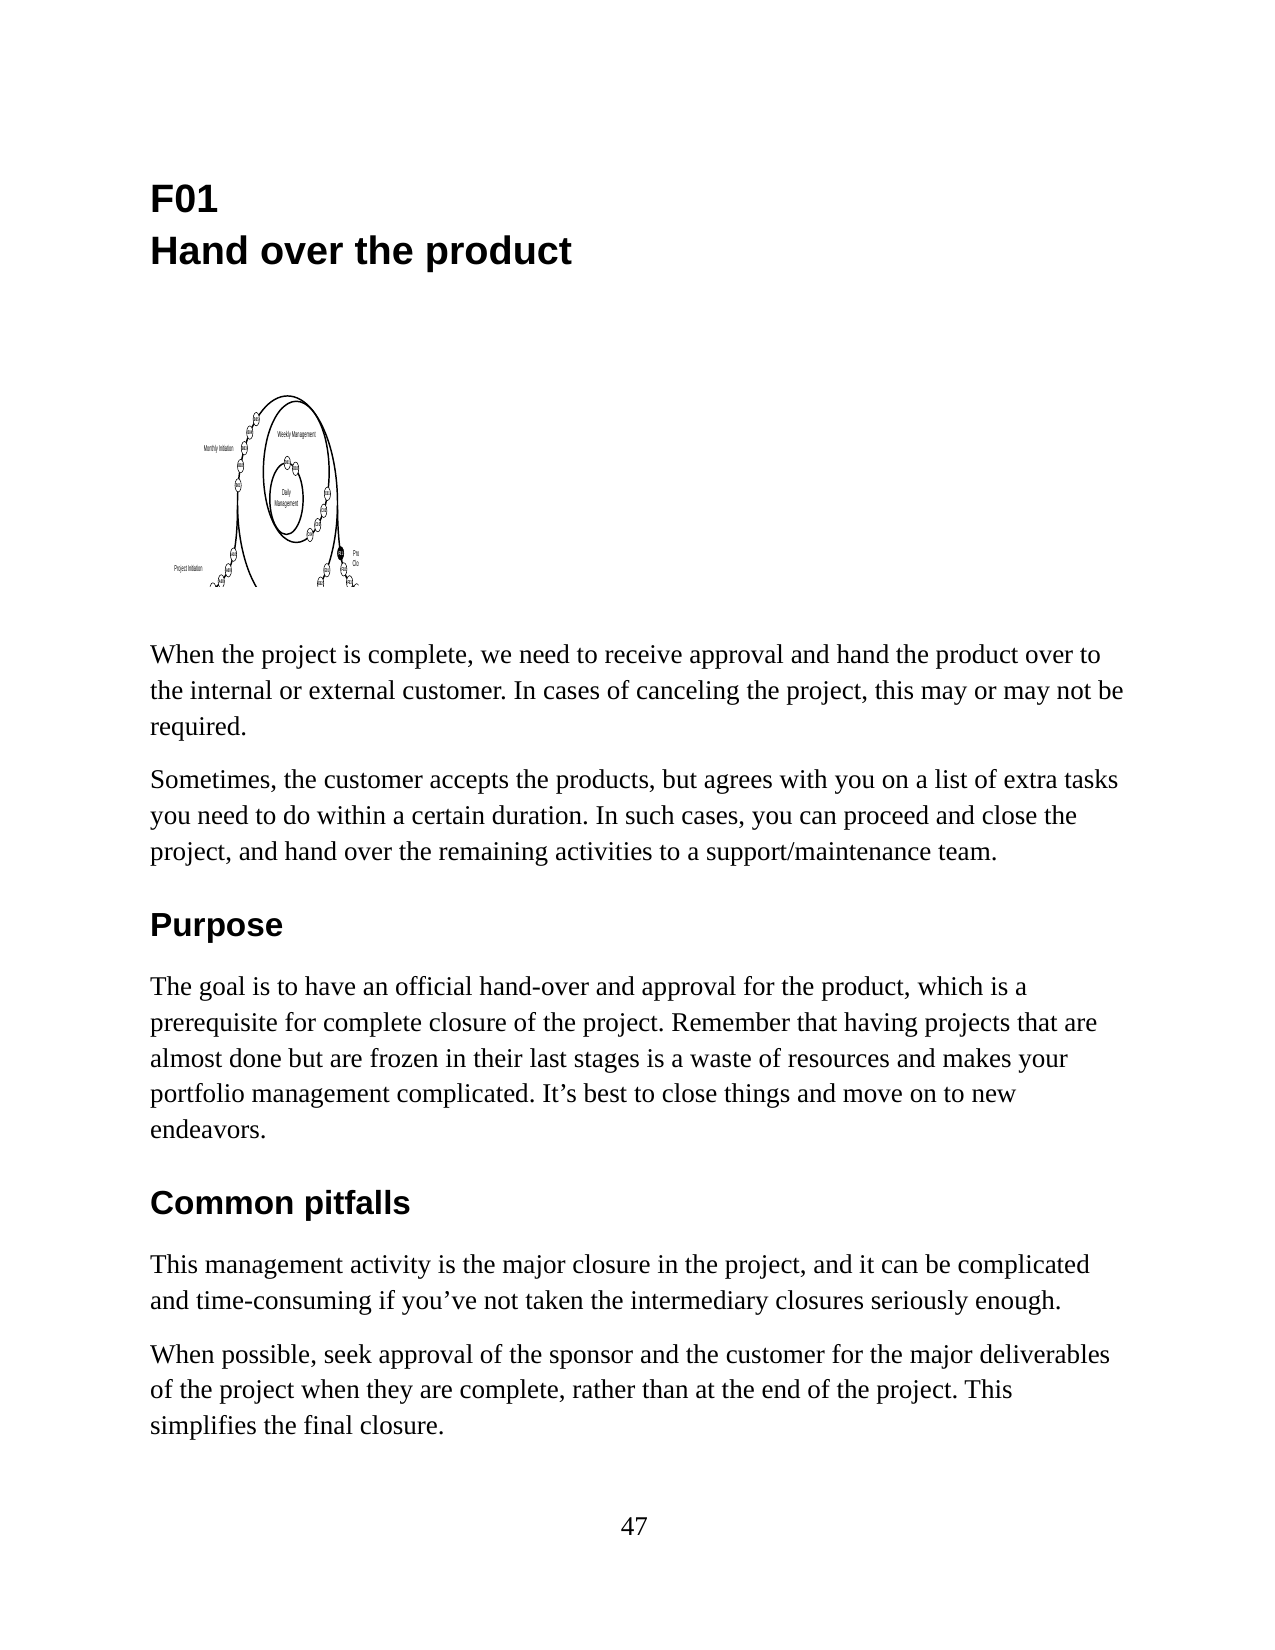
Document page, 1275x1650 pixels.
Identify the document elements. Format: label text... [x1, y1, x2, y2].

text When the project is complete, we need to receive approval and hand the product over to the internal or external customer. In cases of canceling the project, this may or may not be required. [150, 638, 1125, 741]
text Sometimes, the customer accepts the products, but agrees with you on a list of extra tasks you need to do within a certain duration. In such cases, you can proceed and close the project, and hand over the remaining activities to a support/maintenance team. [150, 763, 1125, 866]
text When possible, seek approval of the sponsor and the customer for the major deliverables of the project when they are complete, rather than at the end of the project. This simplifies the final closure. [150, 1338, 1125, 1440]
subtitle Common pitfalls [150, 1183, 1125, 1221]
subtitle F01 Hand over the product [150, 175, 1125, 273]
text The goal is to have an official hand-over and approval for the product, which is a prerequisite for complete closure of the project. Remember that having projects that are almost done but are frozen in their last stages is a waste of resources and makes your portfolio management complicated. It’s best to close things and move on to new endeavors. [150, 970, 1125, 1144]
text This management activity is the major closure in the project, and it can be complicated and time-consuming if you’ve not taken the intermediary closures seriously enough. [150, 1248, 1125, 1315]
subtitle Purpose [150, 904, 1125, 943]
